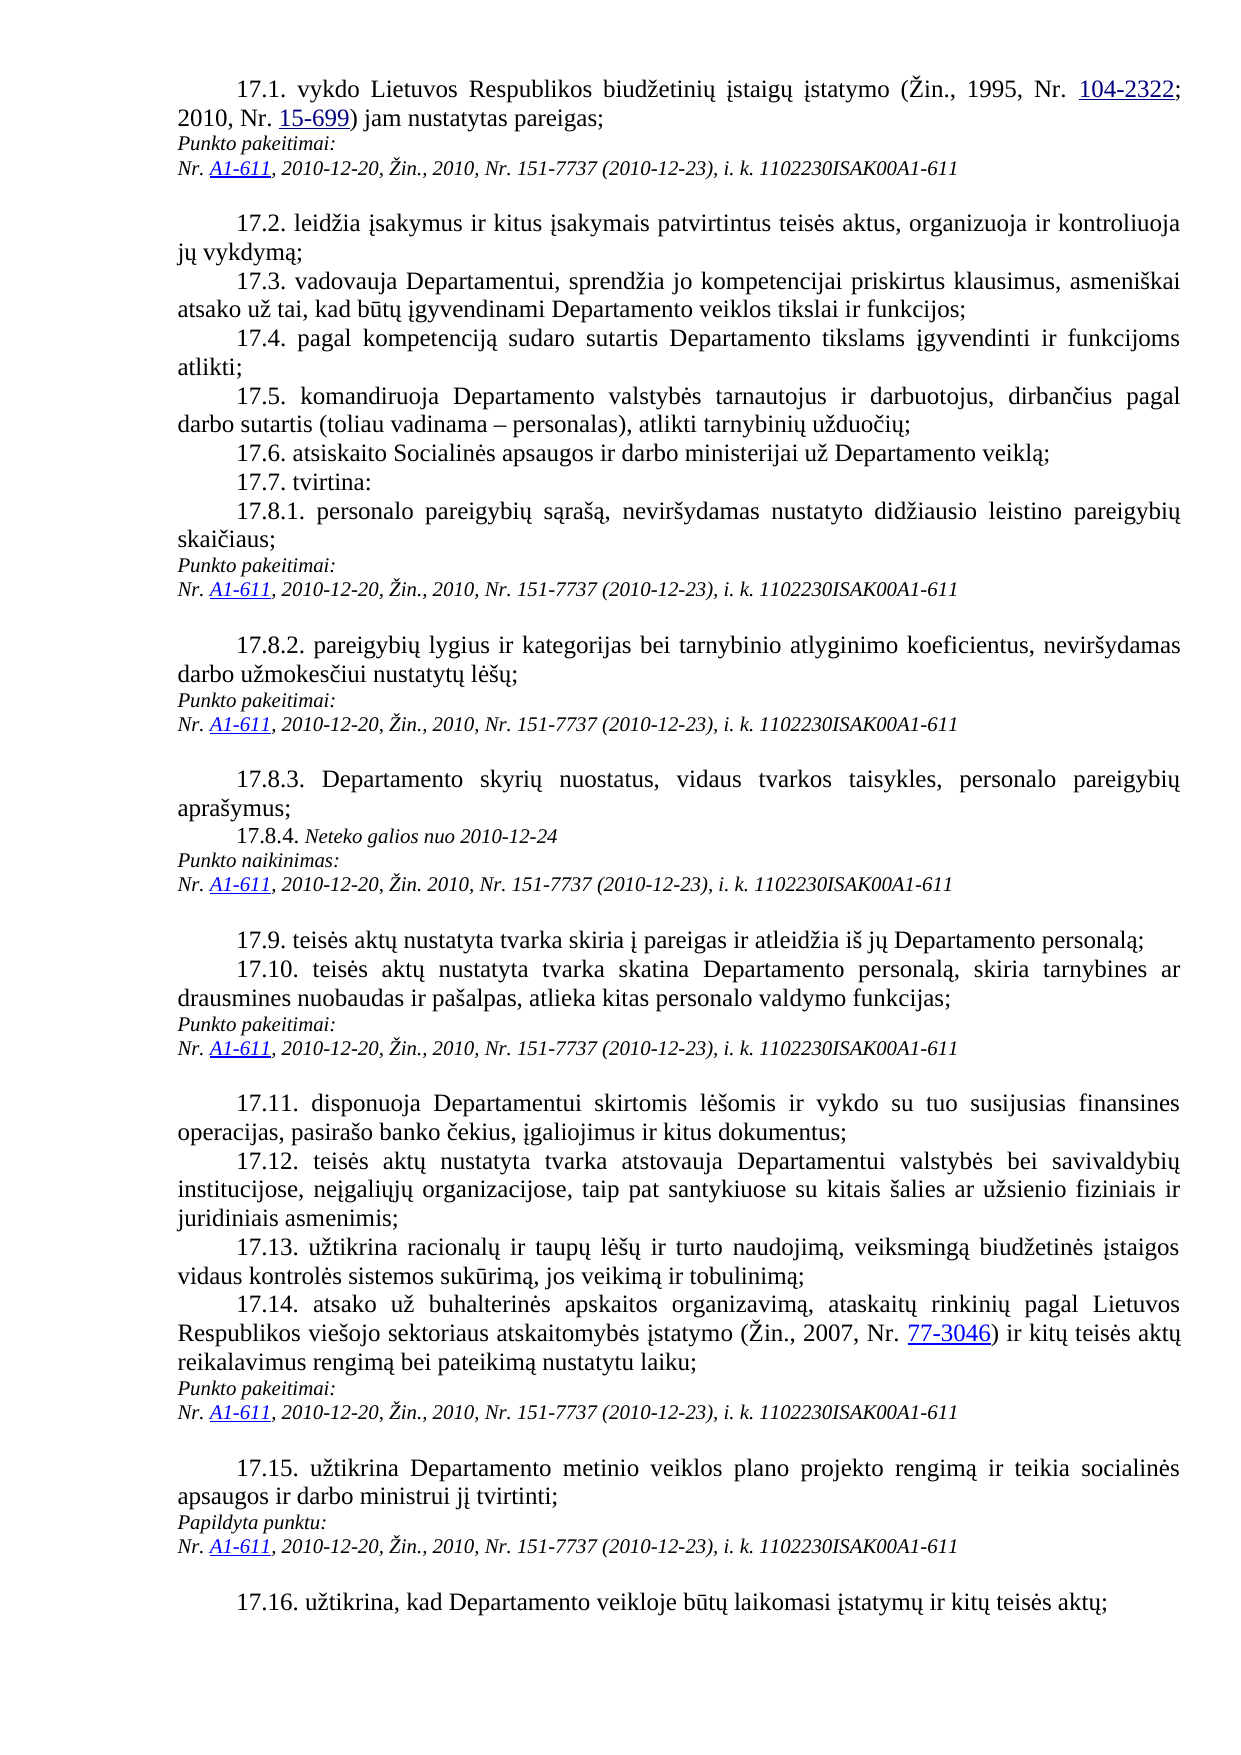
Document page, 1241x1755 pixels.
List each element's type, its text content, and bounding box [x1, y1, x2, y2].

text 17.7. tvirtina: [177, 467, 1181, 496]
text 17.15. užtikrina Departamento metinio veiklos plano projekto rengimą ir teikia socialinės apsaugos ir darbo ministrui jį tvirtinti; [177, 1453, 1181, 1510]
text Nr. A1-611, 2010-12-20, Žin., 2010, Nr. 151-7737 (2010-12-23), i. k. 1102230ISAK00A1-611 [177, 712, 1181, 736]
text 17.14. atsako už buhalterinės apskaitos organizavimą, ataskaitų rinkinių pagal Lietuvos Respublikos viešojo sektoriaus atskaitomybės įstatymo (Žin., 2007, Nr. 77-3046) ir kitų teisės aktų reikalavimus rengimą bei pateikimą nustatytu laiku; [177, 1289, 1181, 1376]
text 17.9. teisės aktų nustatyta tvarka skiria į pareigas ir atleidžia iš jų Departamento personalą; [177, 925, 1181, 954]
text 17.8.4. Neteko galios nuo 2010-12-24 [177, 822, 1181, 848]
text Nr. A1-611, 2010-12-20, Žin., 2010, Nr. 151-7737 (2010-12-23), i. k. 1102230ISAK00A1-611 [177, 155, 1181, 179]
text Punkto pakeitimai: [177, 688, 1181, 712]
text Punkto pakeitimai: [177, 553, 1181, 577]
text Nr. A1-611, 2010-12-20, Žin., 2010, Nr. 151-7737 (2010-12-23), i. k. 1102230ISAK00A1-611 [177, 1400, 1181, 1424]
text 17.16. užtikrina, kad Departamento veikloje būtų laikomasi įstatymų ir kitų teisės aktų; [177, 1587, 1181, 1616]
text 17.3. vadovauja Departamentui, sprendžia jo kompetencijai priskirtus klausimus, asmeniškai atsako už tai, kad būtų įgyvendinami Departamento veiklos tikslai ir funkcijos; [177, 266, 1181, 323]
text 17.2. leidžia įsakymus ir kitus įsakymais patvirtintus teisės aktus, organizuoja ir kontroliuoja jų vykdymą; [177, 208, 1181, 266]
text 17.8.3. Departamento skyrių nuostatus, vidaus tvarkos taisykles, personalo pareigybių aprašymus; [177, 764, 1181, 822]
text Punkto pakeitimai: [177, 1376, 1181, 1400]
text Nr. A1-611, 2010-12-20, Žin., 2010, Nr. 151-7737 (2010-12-23), i. k. 1102230ISAK00A1-611 [177, 1534, 1181, 1558]
text 17.11. disponuoja Departamentui skirtomis lėšomis ir vykdo su tuo susijusias finansines operacijas, pasirašo banko čekius, įgaliojimus ir kitus dokumentus; [177, 1088, 1181, 1146]
text Nr. A1-611, 2010-12-20, Žin. 2010, Nr. 151-7737 (2010-12-23), i. k. 1102230ISAK00A1-611 [177, 872, 1181, 896]
text Papildyta punktu: [177, 1510, 1181, 1534]
text Punkto pakeitimai: [177, 1011, 1181, 1036]
text 17.8.1. personalo pareigybių sąrašą, neviršydamas nustatyto didžiausio leistino pareigybių skaičiaus; [177, 496, 1181, 553]
text 17.8.2. pareigybių lygius ir kategorijas bei tarnybinio atlyginimo koeficientus, neviršydamas darbo užmokesčiui nustatytų lėšų; [177, 630, 1181, 688]
text Punkto naikinimas: [177, 848, 1181, 872]
text 17.12. teisės aktų nustatyta tvarka atstovauja Departamentui valstybės bei savivaldybių institucijose, neįgaliųjų organizacijose, taip pat santykiuose su kitais šalies ar užsienio fiziniais ir juridiniais asmenimis; [177, 1146, 1181, 1232]
text 17.4. pagal kompetenciją sudaro sutartis Departamento tikslams įgyvendinti ir funkcijoms atlikti; [177, 323, 1181, 381]
text 17.1. vykdo Lietuvos Respublikos biudžetinių įstaigų įstatymo (Žin., 1995, Nr. 104-2322; 2010, Nr. 15-699) jam nustatytas pareigas; [177, 74, 1181, 131]
text 17.5. komandiruoja Departamento valstybės tarnautojus ir darbuotojus, dirbančius pagal darbo sutartis (toliau vadinama – personalas), atlikti tarnybinių užduočių; [177, 381, 1181, 438]
text 17.10. teisės aktų nustatyta tvarka skatina Departamento personalą, skiria tarnybines ar drausmines nuobaudas ir pašalpas, atlieka kitas personalo valdymo funkcijas; [177, 954, 1181, 1011]
text 17.13. užtikrina racionalų ir taupų lėšų ir turto naudojimą, veiksmingą biudžetinės įstaigos vidaus kontrolės sistemos sukūrimą, jos veikimą ir tobulinimą; [177, 1232, 1181, 1289]
text Punkto pakeitimai: [177, 131, 1181, 155]
text Nr. A1-611, 2010-12-20, Žin., 2010, Nr. 151-7737 (2010-12-23), i. k. 1102230ISAK00A1-611 [177, 577, 1181, 601]
text 17.6. atsiskaito Socialinės apsaugos ir darbo ministerijai už Departamento veiklą; [177, 438, 1181, 467]
text Nr. A1-611, 2010-12-20, Žin., 2010, Nr. 151-7737 (2010-12-23), i. k. 1102230ISAK00A1-611 [177, 1036, 1181, 1059]
